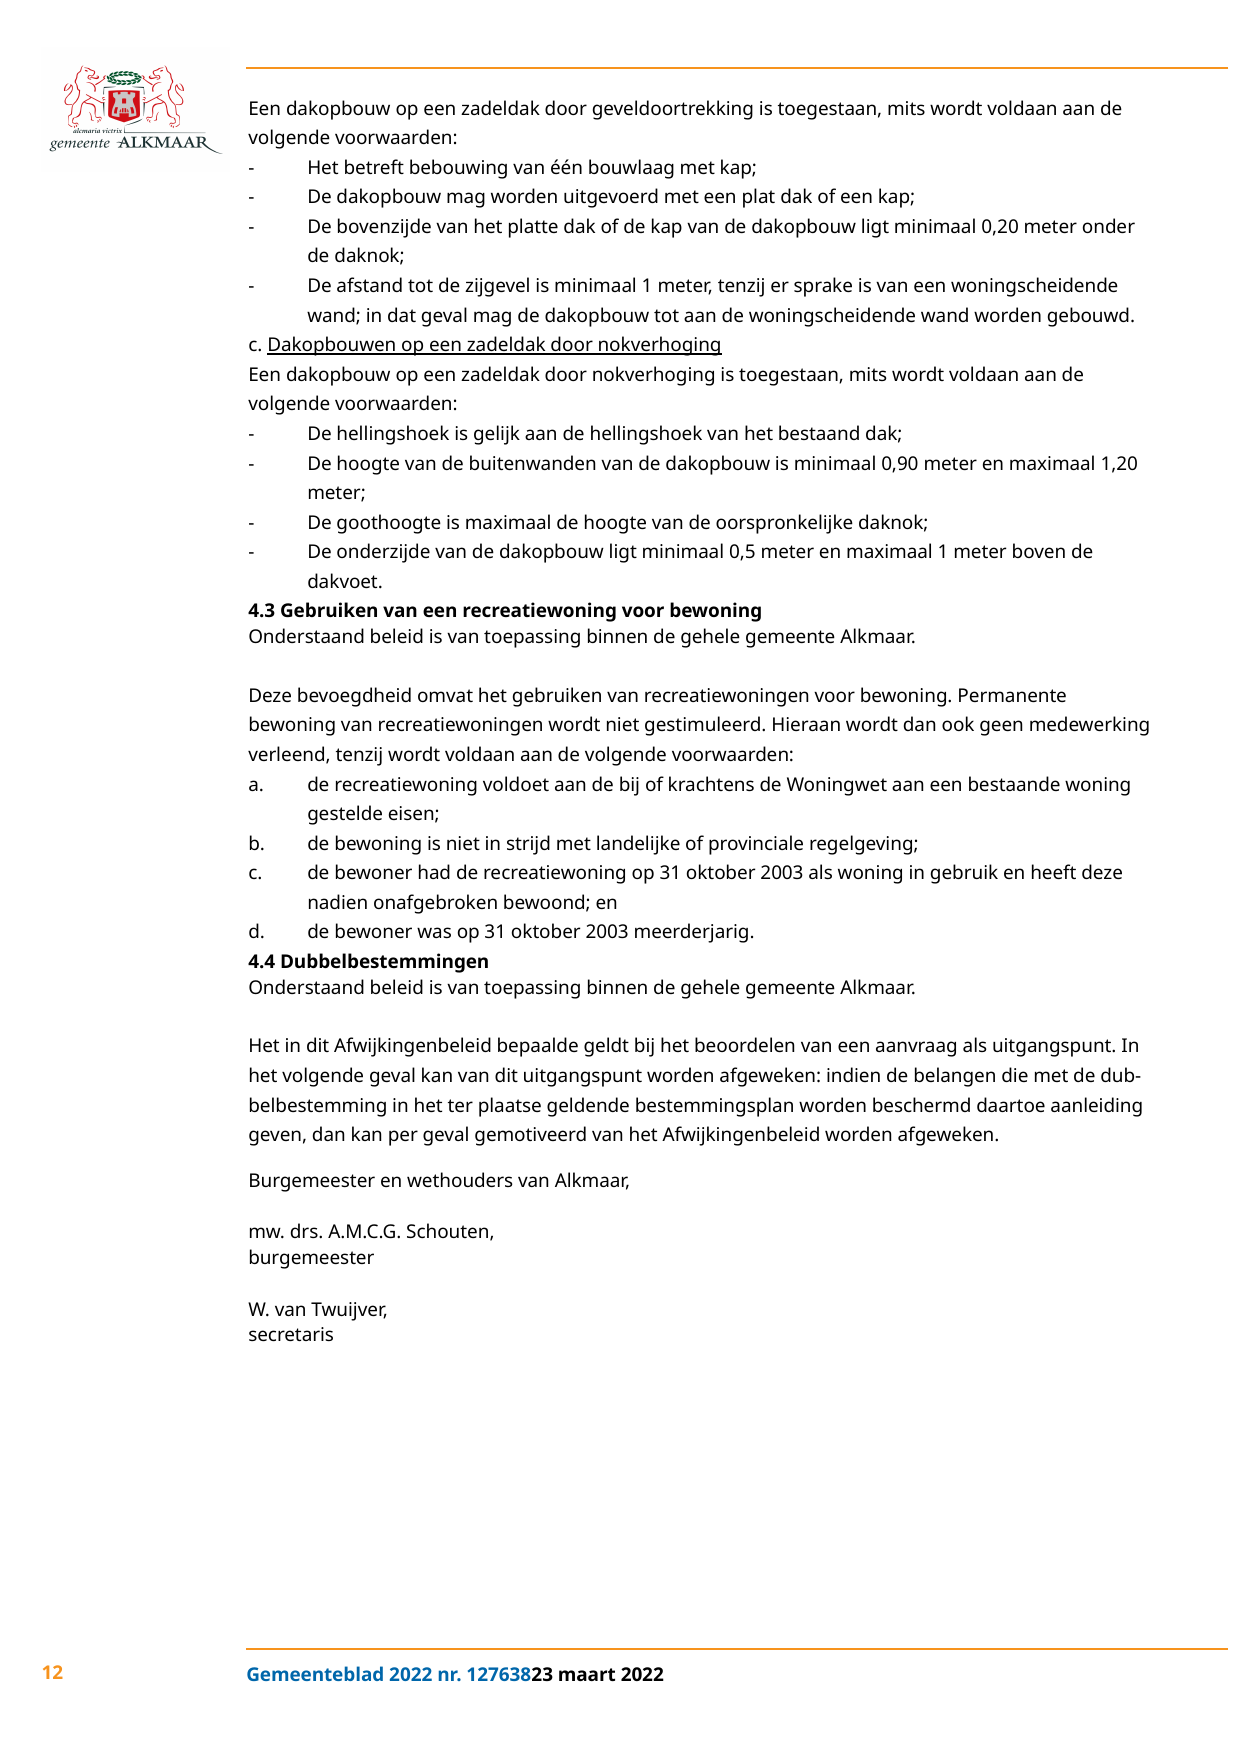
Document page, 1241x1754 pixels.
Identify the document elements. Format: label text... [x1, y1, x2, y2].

list de bewoner was op 31 oktober 2003 meerderjarig. [248, 919, 1152, 944]
table_header Onderstaand beleid is van toepassing binnen de gehele gemeente Alkmaar. [248, 624, 1152, 649]
list De onderzijde van de dakopbouw ligt minimaal 0,5 meter en maximaal 1 meter boven de dakvoet. [248, 538, 1152, 594]
text mw. drs. A.M.C.G. Schouten, [248, 1218, 1152, 1244]
text secretaris [248, 1321, 1152, 1347]
text Een dakopbouw op een zadeldak door nokverhoging is toegestaan, mits wordt voldaan aan de volgende voorwaarden: [248, 361, 1152, 416]
text Burgemeester en wethouders van Alkmaar, [248, 1167, 1152, 1193]
text Deze bevoegdheid omvat het gebruiken van recreatiewoningen voor bewoning. Permanente bewoning van recreatiewoningen wordt niet gestimuleerd. Hieraan wordt dan ook geen medewerking verleend, tenzij wordt voldaan aan de volgende voorwaarden: [248, 682, 1152, 767]
text c. Dakopbouwen op een zadeldak door nokverhoging [248, 331, 1152, 357]
text W. van Twuijver, [248, 1296, 1152, 1321]
list De afstand tot de zijgevel is minimaal 1 meter, tenzij er sprake is van een woningscheidende wand; in dat geval mag de dakopbouw tot aan de woningscheidende wand worden gebouwd. [248, 272, 1152, 328]
text 4.3 Gebruiken van een recreatiewoning voor bewoning [248, 598, 1152, 623]
list Het betreft bebouwing van één bouwlaag met kap; [248, 154, 1152, 180]
text Het in dit Afwijkingenbeleid bepaalde geldt bij het beoordelen van een aanvraag als uitgangspunt. In het volgende geval kan van dit uitgangspunt worden afgeweken: indien de belangen die met de dub- belbestemming in het ter plaatse geldende bestemmingsplan worden beschermd daartoe aanleiding geven, dan kan per geval gemotiveerd van het Afwijkingenbeleid worden afgeweken. [248, 1033, 1152, 1147]
list de recreatiewoning voldoet aan de bij of krachtens de Woningwet aan een bestaande woning gestelde eisen; [248, 771, 1152, 826]
list de bewoner had de recreatiewoning op 31 oktober 2003 als woning in gebruik en heeft deze nadien onafgebroken bewoond; en [248, 859, 1152, 915]
list De bovenzijde van het platte dak of de kap van de dakopbouw ligt minimaal 0,20 meter onder de daknok; [248, 213, 1152, 268]
text 4.4 Dubbelbestemmingen [248, 948, 1152, 974]
list De hellingshoek is gelijk aan de hellingshoek van het bestaand dak; [248, 420, 1152, 446]
list De dakopbouw mag worden uitgevoerd met een plat dak of een kap; [248, 183, 1152, 209]
text burgemeester [248, 1244, 1152, 1270]
list de bewoning is niet in strijd met landelijke of provinciale regelgeving; [248, 830, 1152, 856]
table_header Onderstaand beleid is van toepassing binnen de gehele gemeente Alkmaar. [248, 974, 1152, 1000]
picture [41, 47, 231, 172]
text Een dakopbouw op een zadeldak door geveldoortrekking is toegestaan, mits wordt voldaan aan de volgende voorwaarden: [248, 95, 1152, 150]
list De goothoogte is maximaal de hoogte van de oorspronkelijke daknok; [248, 509, 1152, 535]
list De hoogte van de buitenwanden van de dakopbouw is minimaal 0,90 meter en maximaal 1,20 meter; [248, 450, 1152, 505]
